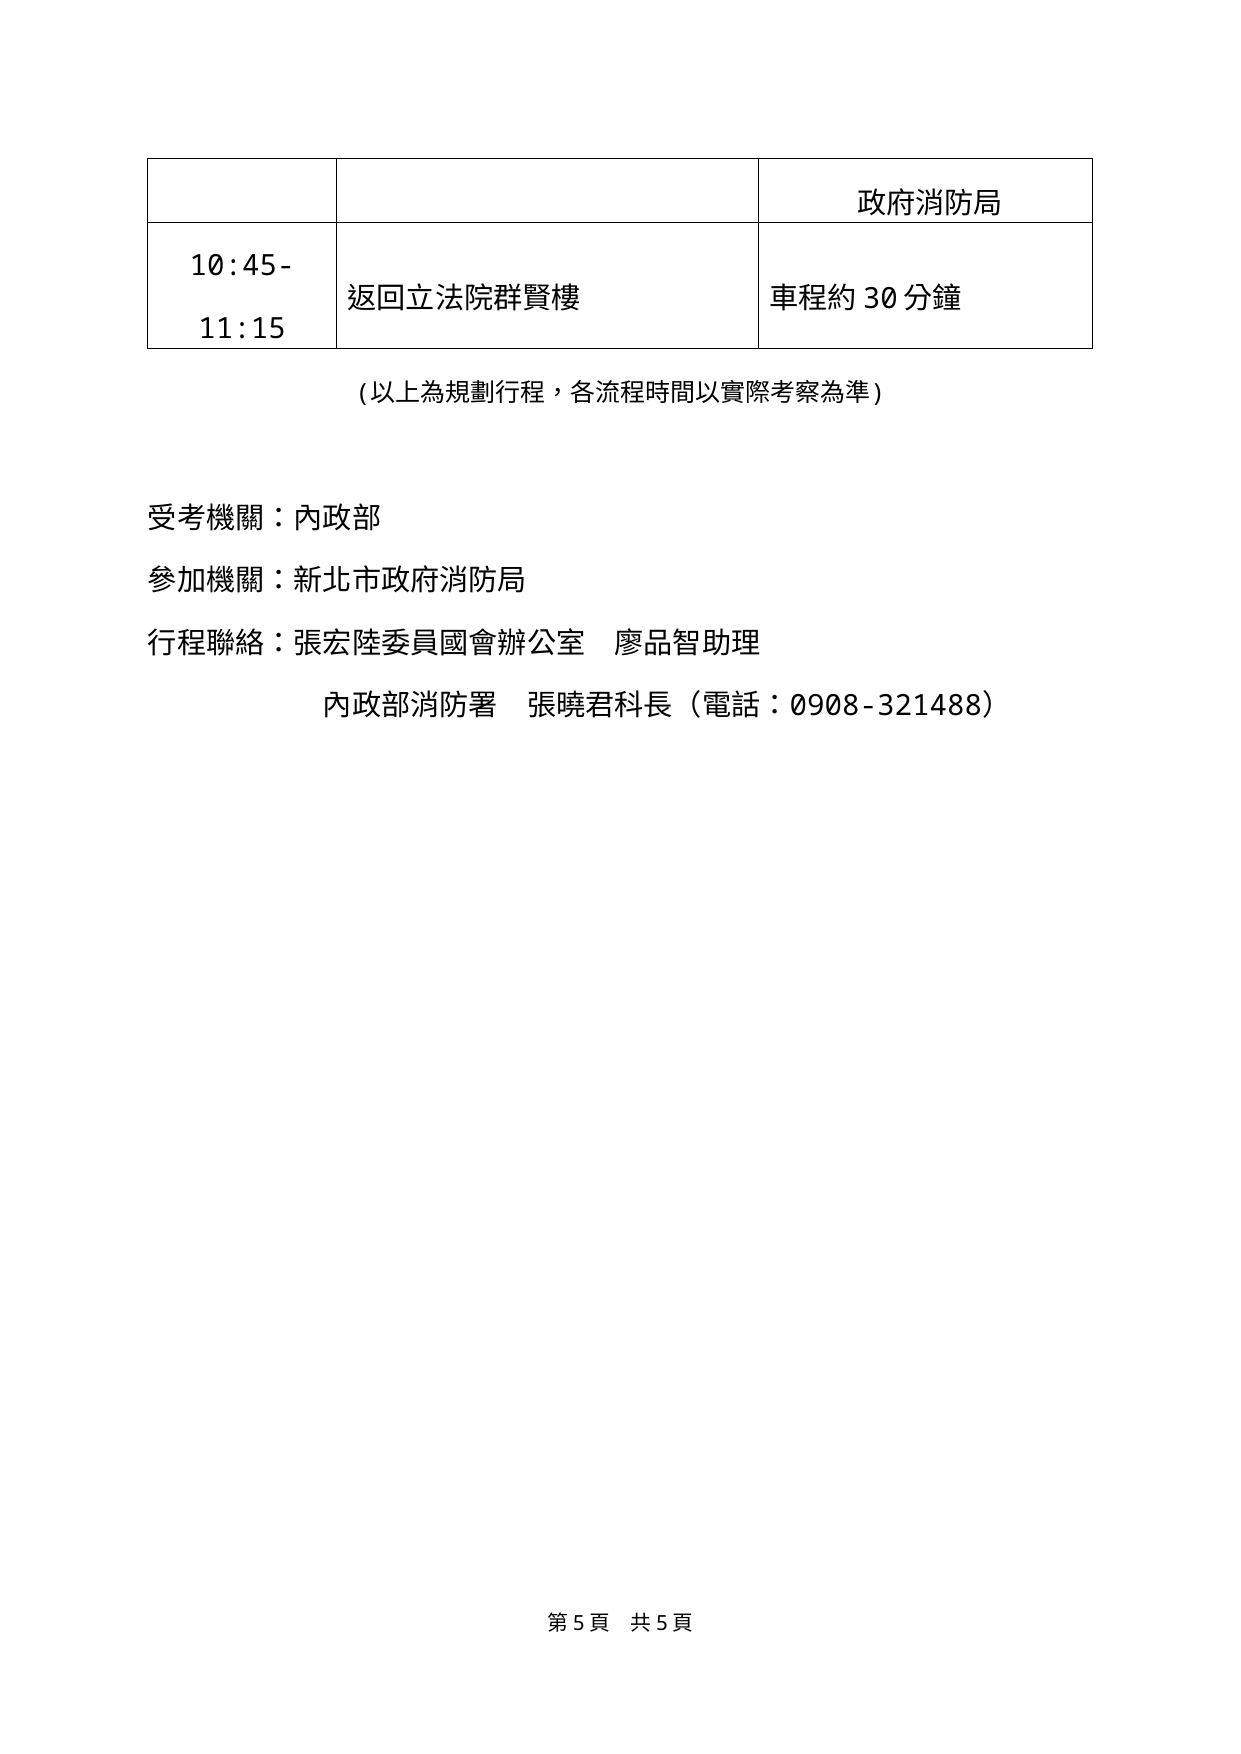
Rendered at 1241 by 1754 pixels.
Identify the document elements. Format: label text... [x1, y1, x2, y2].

table_cell 10:45-11:15 [148, 223, 336, 348]
table_cell 政府消防局 [759, 159, 1092, 222]
table_cell 車程約30分鐘 [759, 223, 1092, 348]
table_cell 返回立法院群賢樓 [337, 223, 758, 348]
text 行程聯絡：張宏陸委員國會辦公室 廖品智助理 [148, 599, 1092, 661]
text 內政部消防署 張曉君科長（電話：0908-321488） [148, 661, 1092, 786]
table_cell [148, 159, 336, 222]
text 受考機關：內政部 [148, 474, 1092, 536]
text (以上為規劃行程，各流程時間以實際考察為準) [148, 349, 1092, 411]
text 參加機關：新北市政府消防局 [148, 536, 1092, 599]
table_cell [337, 159, 758, 222]
